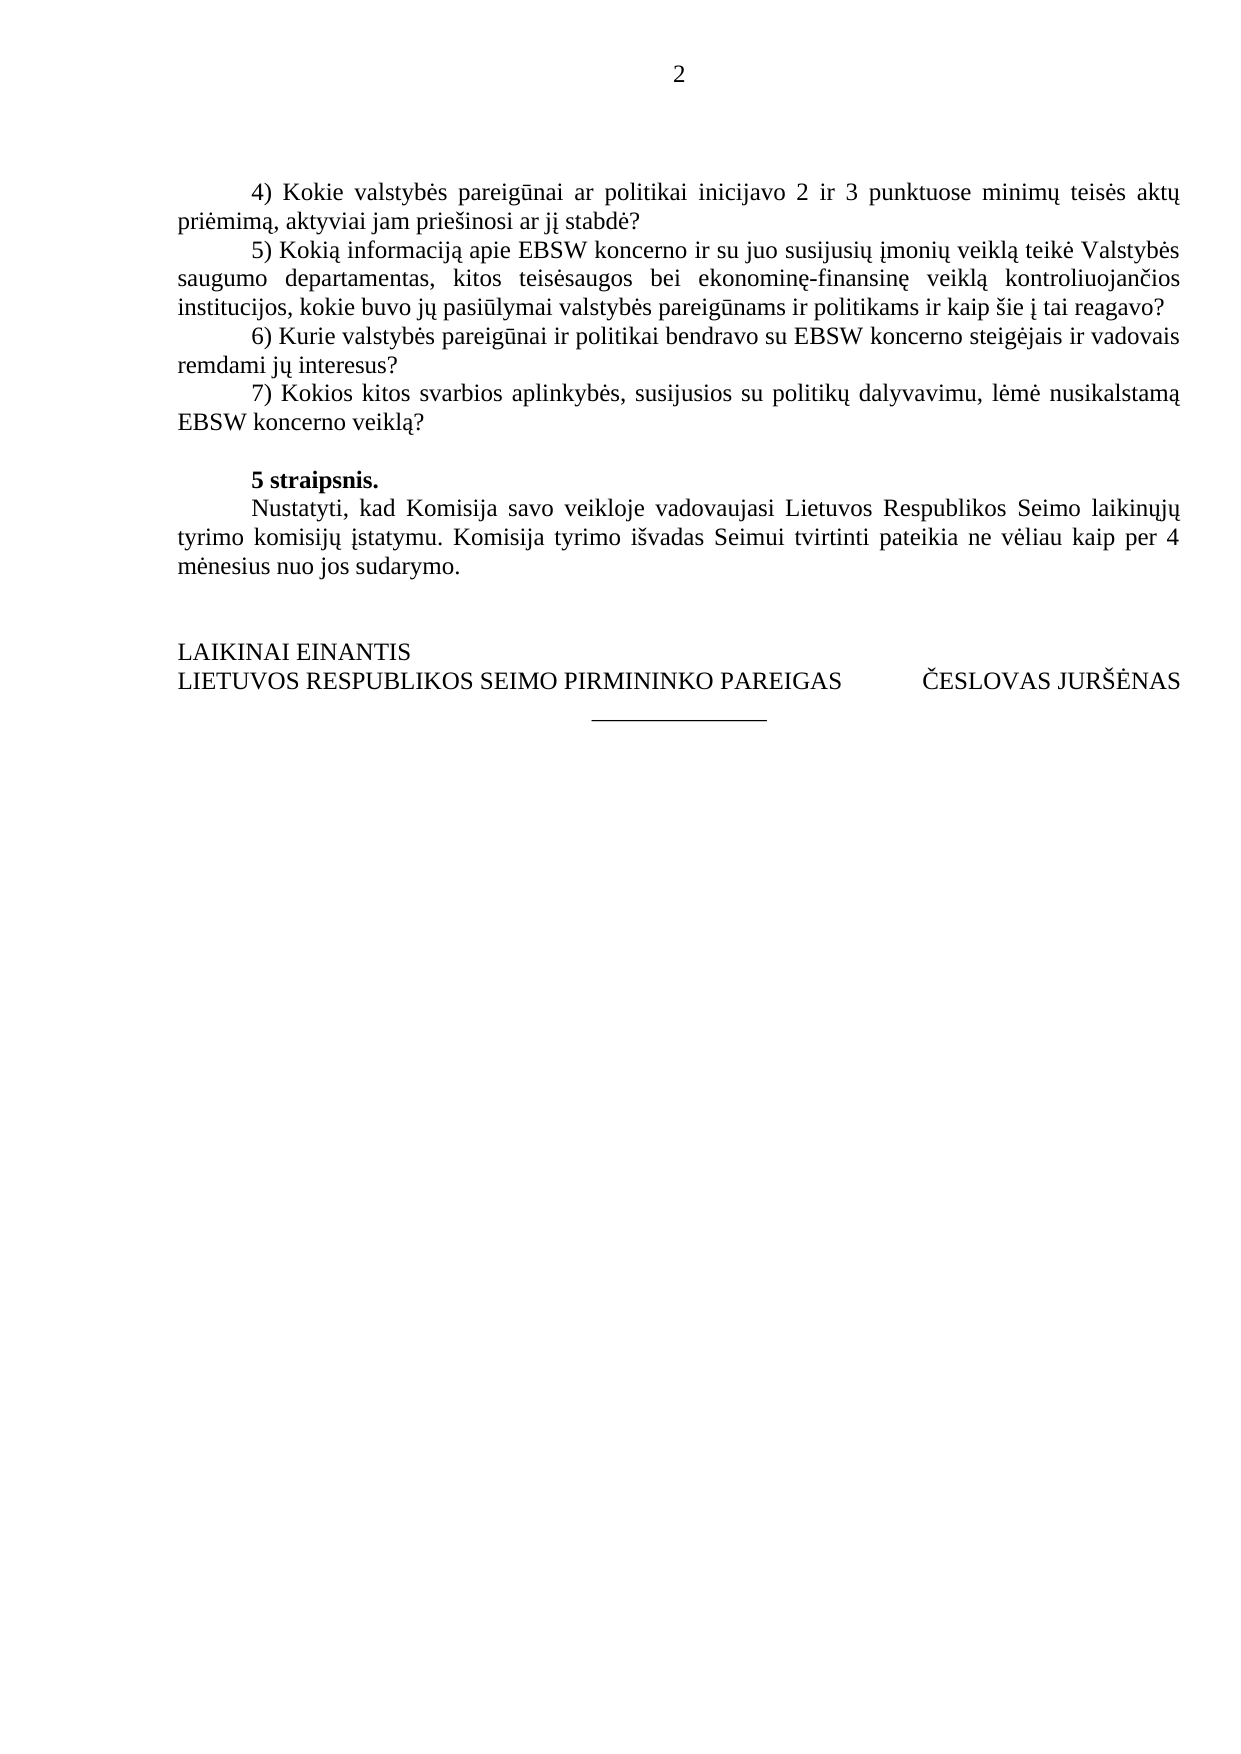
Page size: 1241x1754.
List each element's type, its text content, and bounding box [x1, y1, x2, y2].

text Nustatyti, kad Komisija savo veikloje vadovaujasi Lietuvos Respublikos Seimo laikinųjų tyrimo komisijų įstatymu. Komisija tyrimo išvadas Seimui tvirtinti pateikia ne vėliau kaip per 4 mėnesius nuo jos sudarymo. [177, 493, 1181, 580]
text LAIKINAI EINANTIS [177, 637, 1181, 666]
text 5 straipsnis. [177, 465, 1181, 493]
text 5) Kokią informaciją apie EBSW koncerno ir su juo susijusių įmonių veiklą teikė Valstybės saugumo departamentas, kitos teisėsaugos bei ekonominę-finansinę veiklą kontroliuojančios institucijos, kokie buvo jų pasiūlymai valstybės pareigūnams ir politikams ir kaip šie į tai reagavo? [177, 235, 1181, 321]
text ______________ [177, 695, 1181, 723]
text 4) Kokie valstybės pareigūnai ar politikai inicijavo 2 ir 3 punktuose minimų teisės aktų priėmimą, aktyviai jam priešinosi ar jį stabdė? [177, 177, 1181, 235]
text 7) Kokios kitos svarbios aplinkybės, susijusios su politikų dalyvavimu, lėmė nusikalstamą EBSW koncerno veiklą? [177, 378, 1181, 436]
text LIETUVOS RESPUBLIKOS SEIMO PIRMININKO PAREIGAS ČESLOVAS JURŠĖNAS [177, 666, 1181, 695]
text 6) Kurie valstybės pareigūnai ir politikai bendravo su EBSW koncerno steigėjais ir vadovais remdami jų interesus? [177, 321, 1181, 378]
